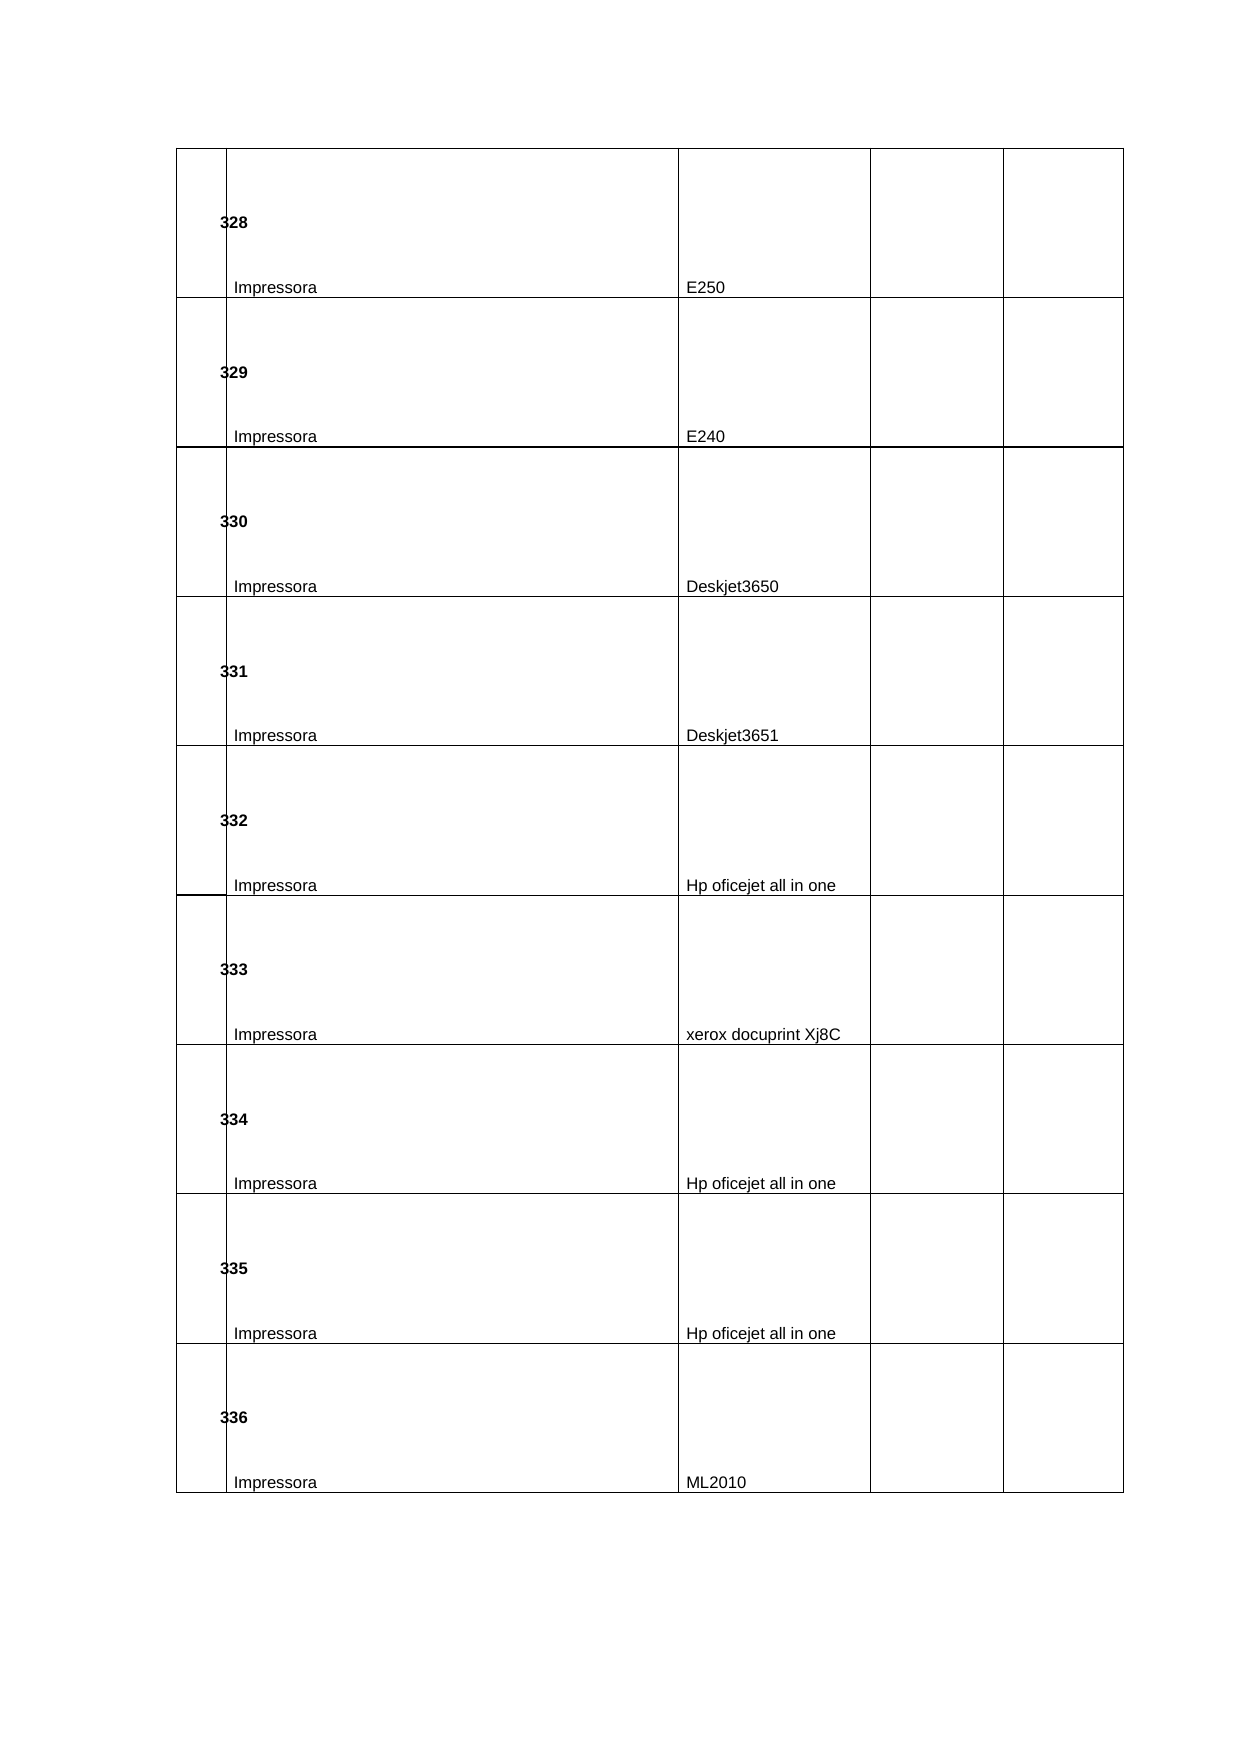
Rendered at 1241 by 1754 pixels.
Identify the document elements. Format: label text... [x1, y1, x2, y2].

table_cell [1004, 1045, 1123, 1193]
table_cell Impressora [227, 1194, 678, 1343]
table_cell [871, 746, 1003, 894]
table_cell [1004, 597, 1123, 745]
table_cell [1124, 895, 1128, 1044]
table_cell [1004, 298, 1123, 446]
table_cell [1004, 448, 1123, 596]
table_cell [1124, 1343, 1128, 1492]
table_cell [871, 896, 1003, 1044]
table_cell Hp oficejet all in one [679, 746, 870, 894]
table_cell [1124, 596, 1128, 745]
table_cell [1124, 1193, 1128, 1343]
table_cell [871, 1045, 1003, 1193]
table_cell Impressora [227, 597, 678, 745]
table_cell 331 [177, 597, 226, 745]
table_cell 330 [177, 448, 226, 596]
table_cell 334 [177, 1045, 226, 1193]
table_cell Deskjet3651 [679, 597, 870, 745]
table_cell [871, 448, 1003, 596]
table_cell Impressora [227, 298, 678, 446]
table_cell E240 [679, 298, 870, 446]
table_cell ML2010 [679, 1344, 870, 1492]
table_cell [1124, 446, 1128, 596]
table_cell [871, 1194, 1003, 1343]
table_cell 335 [177, 1194, 226, 1343]
table_cell Deskjet3650 [679, 448, 870, 596]
table_cell [1124, 148, 1128, 297]
table_cell 328 [177, 149, 226, 297]
table_cell [1124, 297, 1128, 446]
table_cell Impressora [227, 1344, 678, 1492]
table_cell Hp oficejet all in one [679, 1045, 870, 1193]
table_cell xerox docuprint Xj8C [679, 896, 870, 1044]
table_cell [1004, 1344, 1123, 1492]
table_cell [871, 597, 1003, 745]
table_cell Impressora [227, 896, 678, 1044]
table_cell [871, 298, 1003, 446]
table_cell Impressora [227, 149, 678, 297]
table_cell [1124, 745, 1128, 894]
table_cell Impressora [227, 448, 678, 596]
table_cell 329 [177, 298, 226, 446]
table_cell Impressora [227, 1045, 678, 1193]
table_cell 336 [177, 1344, 226, 1492]
table_cell 333 [177, 896, 226, 1044]
table_cell Hp oficejet all in one [679, 1194, 870, 1343]
table_cell [871, 1344, 1003, 1492]
table_cell [1004, 1194, 1123, 1343]
table_cell E250 [679, 149, 870, 297]
table_cell [871, 149, 1003, 297]
table_cell Impressora [227, 746, 678, 894]
table_cell [1004, 896, 1123, 1044]
table_cell 332 [177, 746, 226, 894]
table_cell [1124, 1044, 1128, 1193]
table_cell [1004, 746, 1123, 894]
table_cell [1004, 149, 1123, 297]
